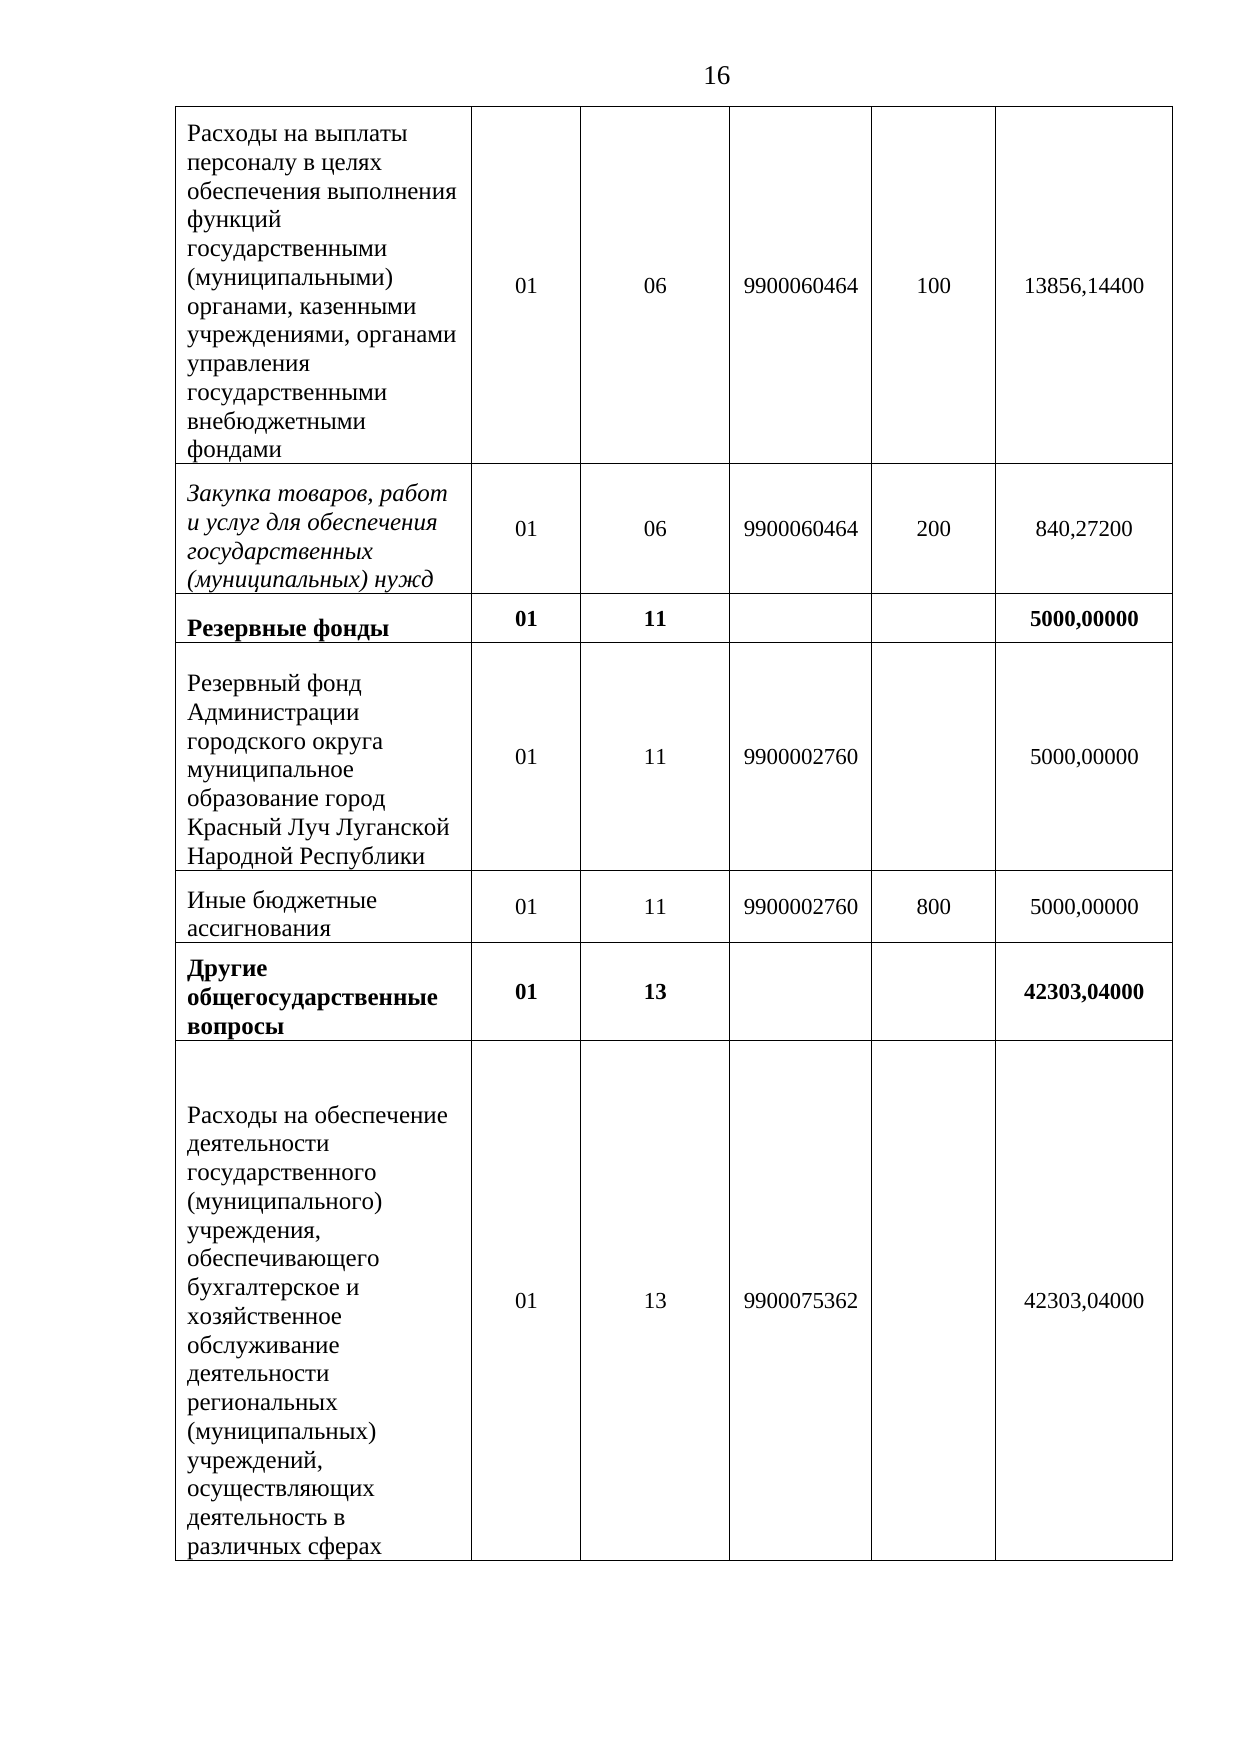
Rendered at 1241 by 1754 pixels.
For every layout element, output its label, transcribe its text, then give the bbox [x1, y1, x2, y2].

table_cell Расходы на обеспечение деятельности государственного (муниципального) учреждения, обеспечивающего бухгалтерское и хозяйственное обслуживание деятельности региональных (муниципальных) учреждений, осуществляющих деятельность в различных сферах [176, 1041, 471, 1560]
table_cell 5000,00000 [996, 643, 1172, 869]
table_cell 9900060464 [730, 107, 871, 463]
table_cell 42303,04000 [996, 943, 1172, 1040]
table_cell 01 [472, 107, 580, 463]
table_cell 06 [581, 107, 729, 463]
table_cell 01 [472, 594, 580, 642]
table_cell 11 [581, 871, 729, 942]
table_cell 9900002760 [730, 871, 871, 942]
table_cell [872, 643, 995, 869]
table_cell 5000,00000 [996, 594, 1172, 642]
table_cell 06 [581, 464, 729, 593]
table_cell 01 [472, 464, 580, 593]
table_cell 9900060464 [730, 464, 871, 593]
table_cell 01 [472, 1041, 580, 1560]
table_cell 100 [872, 107, 995, 463]
table_cell [872, 943, 995, 1040]
table_cell 13 [581, 1041, 729, 1560]
table_cell Другие общегосударственные вопросы [176, 943, 471, 1040]
table_cell 5000,00000 [996, 871, 1172, 942]
table_cell [730, 943, 871, 1040]
table_cell 9900075362 [730, 1041, 871, 1560]
table_cell Резервные фонды [176, 594, 471, 642]
table_cell [872, 1041, 995, 1560]
table_cell 11 [581, 643, 729, 869]
table_cell [730, 594, 871, 642]
table_cell 200 [872, 464, 995, 593]
table_cell 13 [581, 943, 729, 1040]
table_cell 840,27200 [996, 464, 1172, 593]
table_cell 01 [472, 643, 580, 869]
table_cell [872, 594, 995, 642]
table_cell 01 [472, 871, 580, 942]
table_cell 13856,14400 [996, 107, 1172, 463]
table_cell 800 [872, 871, 995, 942]
table_cell Резервный фонд Администрации городского округа муниципальное образование город Красный Луч Луганской Народной Республики [176, 643, 471, 869]
table_cell Иные бюджетные ассигнования [176, 871, 471, 942]
table_cell 01 [472, 943, 580, 1040]
table_cell 11 [581, 594, 729, 642]
table_cell Расходы на выплаты персоналу в целях обеспечения выполнения функций государственными (муниципальными) органами, казенными учреждениями, органами управления государственными внебюджетными фондами [176, 107, 471, 463]
table_cell 42303,04000 [996, 1041, 1172, 1560]
table_cell 9900002760 [730, 643, 871, 869]
table_cell Закупка товаров, работ и услуг для обеспечения государственных (муниципальных) нужд [176, 464, 471, 593]
